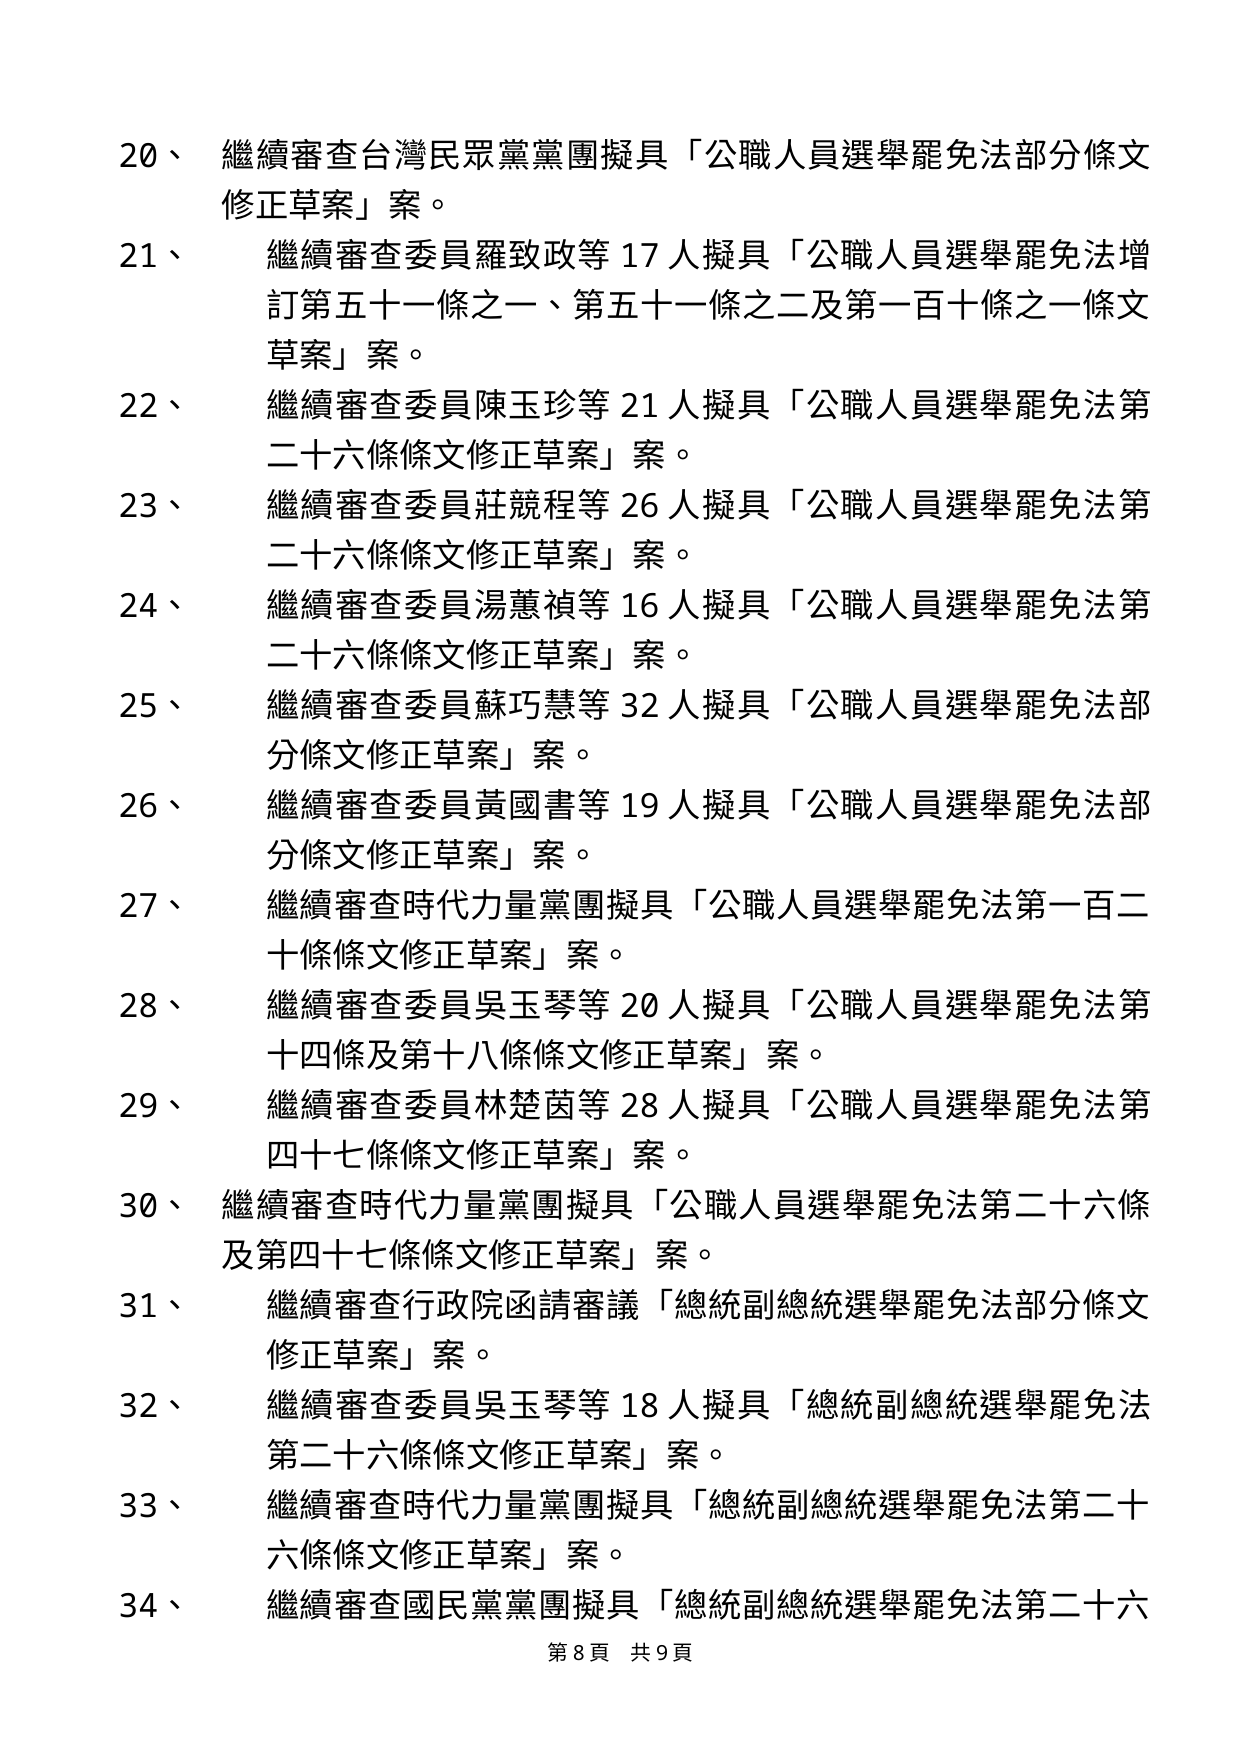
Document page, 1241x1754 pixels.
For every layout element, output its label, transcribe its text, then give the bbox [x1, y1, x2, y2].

list 繼續審查行政院函請審議「總統副總統選舉罷免法部分條文修正草案」案。 [118, 1277, 1152, 1377]
list 繼續審查委員蘇巧慧等32人擬具「公職人員選舉罷免法部分條文修正草案」案。 [118, 677, 1152, 777]
list 繼續審查委員吳玉琴等20人擬具「公職人員選舉罷免法第十四條及第十八條條文修正草案」案。 [118, 977, 1152, 1077]
list 繼續審查時代力量黨團擬具「總統副總統選舉罷免法第二十六條條文修正草案」案。 [118, 1477, 1152, 1577]
list 繼續審查時代力量黨團擬具「公職人員選舉罷免法第一百二十條條文修正草案」案。 [118, 877, 1152, 977]
list 繼續審查委員羅致政等17人擬具「公職人員選舉罷免法增訂第五十一條之一、第五十一條之二及第一百十條之一條文草案」案。 [118, 227, 1152, 377]
list 繼續審查委員黃國書等19人擬具「公職人員選舉罷免法部分條文修正草案」案。 [118, 777, 1152, 877]
list 繼續審查委員吳玉琴等18人擬具「總統副總統選舉罷免法第二十六條條文修正草案」案。 [118, 1377, 1152, 1477]
list 繼續審查委員莊競程等26人擬具「公職人員選舉罷免法第二十六條條文修正草案」案。 [118, 477, 1152, 577]
list 繼續審查國民黨黨團擬具「總統副總統選舉罷免法第二十六 [118, 1577, 1152, 1627]
list 繼續審查委員湯蕙禎等16人擬具「公職人員選舉罷免法第二十六條條文修正草案」案。 [118, 577, 1152, 677]
list 繼續審查委員陳玉珍等21人擬具「公職人員選舉罷免法第二十六條條文修正草案」案。 [118, 377, 1152, 477]
list 繼續審查台灣民眾黨黨團擬具「公職人員選舉罷免法部分條文修正草案」案。 [118, 127, 1152, 227]
list 繼續審查委員林楚茵等28人擬具「公職人員選舉罷免法第四十七條條文修正草案」案。 [118, 1077, 1152, 1177]
list 繼續審查時代力量黨團擬具「公職人員選舉罷免法第二十六條及第四十七條條文修正草案」案。 [118, 1177, 1152, 1277]
